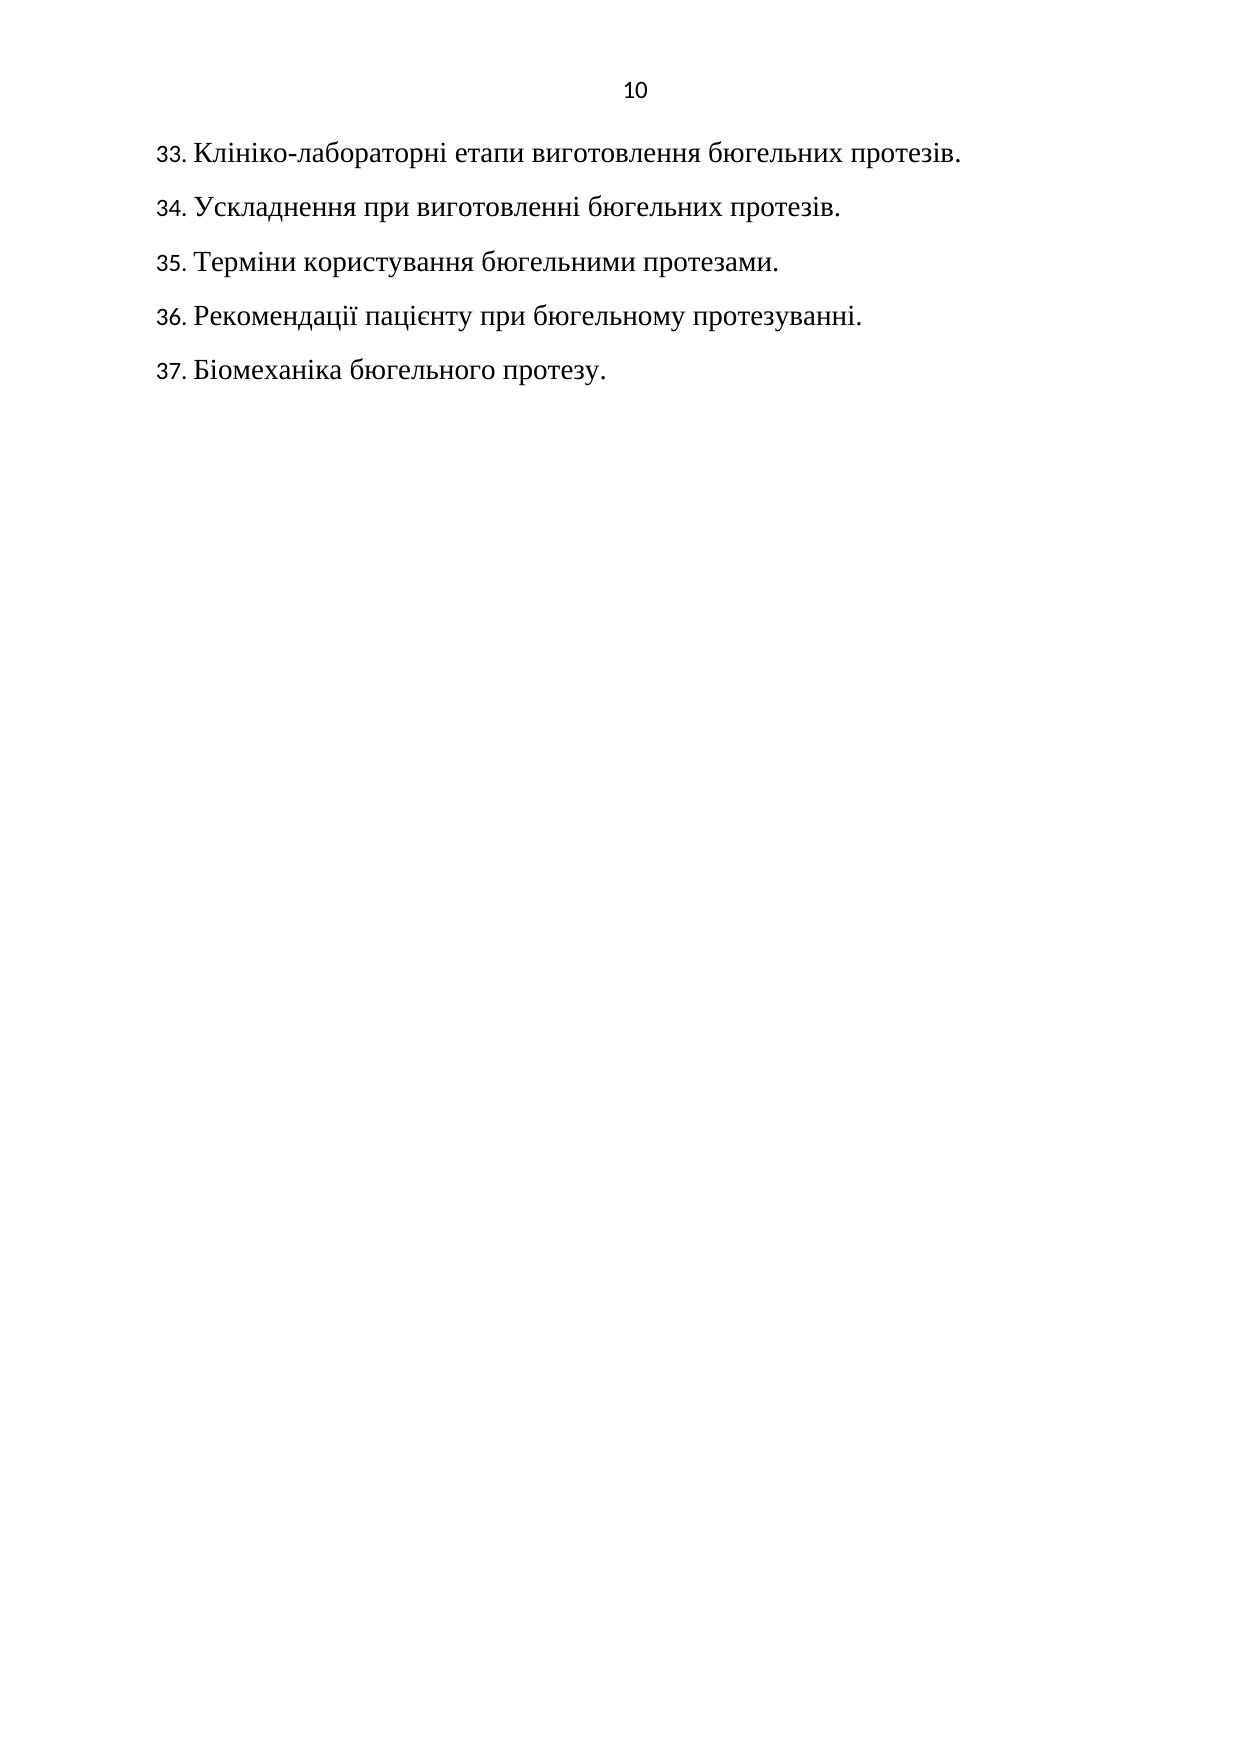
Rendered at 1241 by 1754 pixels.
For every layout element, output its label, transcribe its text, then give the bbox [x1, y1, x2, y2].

list Ускладнення при виготовленні бюгельних протезів. [156, 189, 1152, 223]
list Рекомендації пацієнту при бюгельному протезуванні. [156, 298, 1152, 332]
list Клініко-лабораторні етапи виготовлення бюгельних протезів. [156, 135, 1152, 168]
list Біомеханіка бюгельного протезу. [156, 352, 1152, 386]
list Терміни користування бюгельними протезами. [156, 244, 1152, 277]
